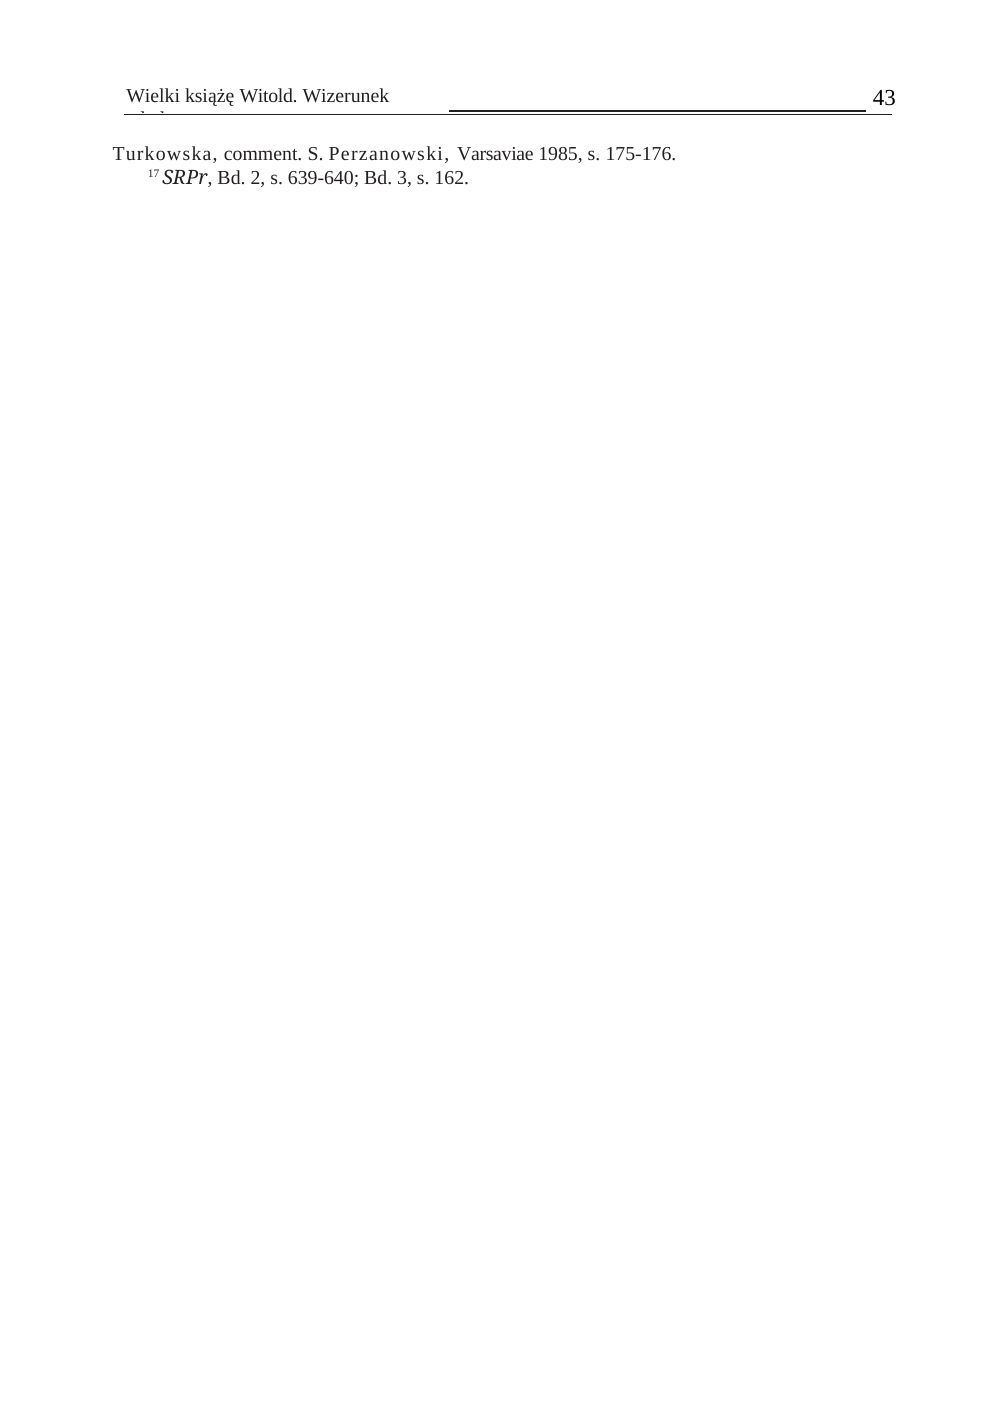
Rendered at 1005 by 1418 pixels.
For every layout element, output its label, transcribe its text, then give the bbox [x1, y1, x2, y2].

text Turkowska, comment. S. Perzanowski, Varsaviae 1985, s. 175-176. [112, 142, 881, 165]
text 17 SRPr, Bd. 2, s. 639-640; Bd. 3, s. 162. [148, 165, 904, 190]
